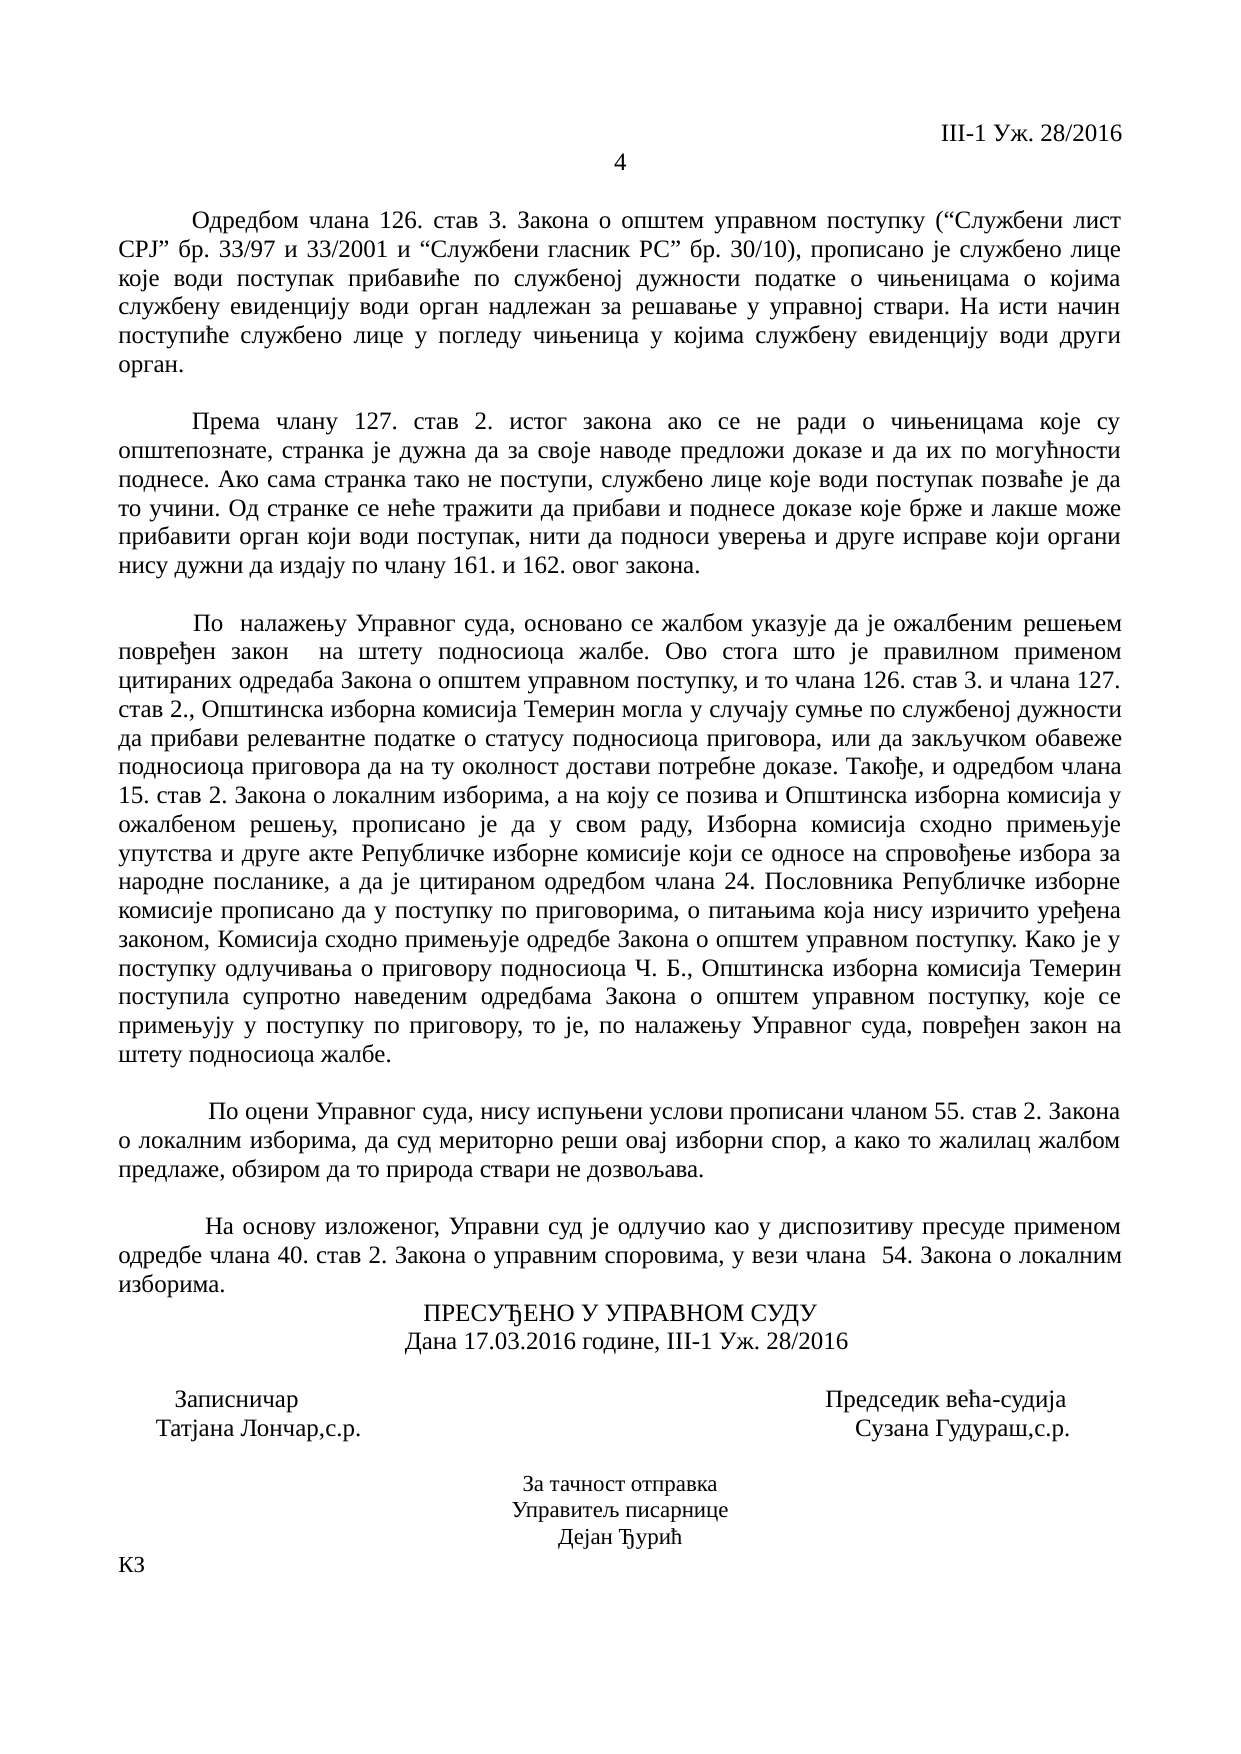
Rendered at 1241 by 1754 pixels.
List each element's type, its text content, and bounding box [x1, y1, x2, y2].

text На основу изложеног, Управни суд је одлучио као у диспозитиву пресуде применом одредбе члана 40. став 2. Закона о управним споровима, у вези члана 54. Закона о локалним изборима. [118, 1211, 1122, 1298]
text По налажењу Управног суда, основано се жалбом указује да је ожалбеним решењем повређен закон на штету подносиоца жалбе. Ово стога што је правилном применом цитираних одредаба Закона о општем управном поступку, и то члана 126. став 3. и члана 127. став 2., Општинска изборна комисија Темерин могла у случају сумње по службеној дужности да прибави релевантне податке о статусу подносиоца приговора, или да закључком обавеже подносиоца приговора да на ту околност достави потребне доказе. Такође, и одредбом члана 15. став 2. Закона о локалним изборима, а на коју се позива и Општинска изборна комисија у ожалбеном решењу, прописано је да у свом раду, Изборна комисија сходно примењује упутства и друге акте Републичке изборне комисије који се односе на спровођење избора за народне посланике, а да је цитираном одредбом члана 24. Пословника Републичке изборне комисије прописано да у поступку по приговорима, о питањима која нису изричито уређена законом, Комисија сходно примењује одредбе Закона о општем управном поступку. Како је у поступку одлучивања о приговору подносиоца Ч. Б., Општинска изборна комисија Темерин поступила супротно наведеним одредбама Закона о општем управном поступку, које се примењују у поступку по приговору, то је, по налажењу Управног суда, повређен закон на штету подносиоца жалбе. [118, 608, 1122, 1068]
text Записничар Председик већа-судија [118, 1384, 1122, 1413]
text ПРЕСУЂЕНО У УПРАВНОМ СУДУ [118, 1298, 1122, 1326]
text Дана 17.03.2016 године, III-1 Уж. 28/2016 [118, 1326, 1122, 1355]
text Дејан Ђурић [118, 1523, 1122, 1549]
text Одредбом члана 126. став 3. Закона о општем управном поступку (“Службени лист СРЈ” бр. 33/97 и 33/2001 и “Службени гласник РС” бр. 30/10), прописано је службено лице које води поступак прибавиће по службеној дужности податке о чињеницама о којима службену евиденцију води орган надлежан за решавање у управној ствари. На исти начин поступиће службено лице у погледу чињеница у којима службену евиденцију води други орган. [118, 205, 1122, 378]
text По оцени Управног суда, нису испуњени услови прописани чланом 55. став 2. Закона о локалним изборима, да суд мериторно реши овај изборни спор, а како то жалилац жалбом предлаже, обзиром да то природа ствари не дозвољава. [118, 1096, 1122, 1183]
text За тачност отправка [118, 1470, 1122, 1496]
text Татјана Лончар,с.р. Сузана Гудураш,с.р. [118, 1413, 1122, 1441]
text Према члану 127. став 2. истог закона ако се не ради о чињеницама које су општепознате, странка је дужна да за своје наводе предложи доказе и да их по могућности поднесе. Ако сама странка тако не поступи, службено лице које води поступак позваће је да то учини. Од странке се неће тражити да прибави и поднесе доказе које брже и лакше може прибавити орган који води поступак, нити да подноси уверења и друге исправе који органи нису дужни да издају по члану 161. и 162. овог закона. [118, 406, 1122, 579]
text Управитељ писарнице [118, 1496, 1122, 1523]
text КЗ [118, 1549, 1122, 1578]
